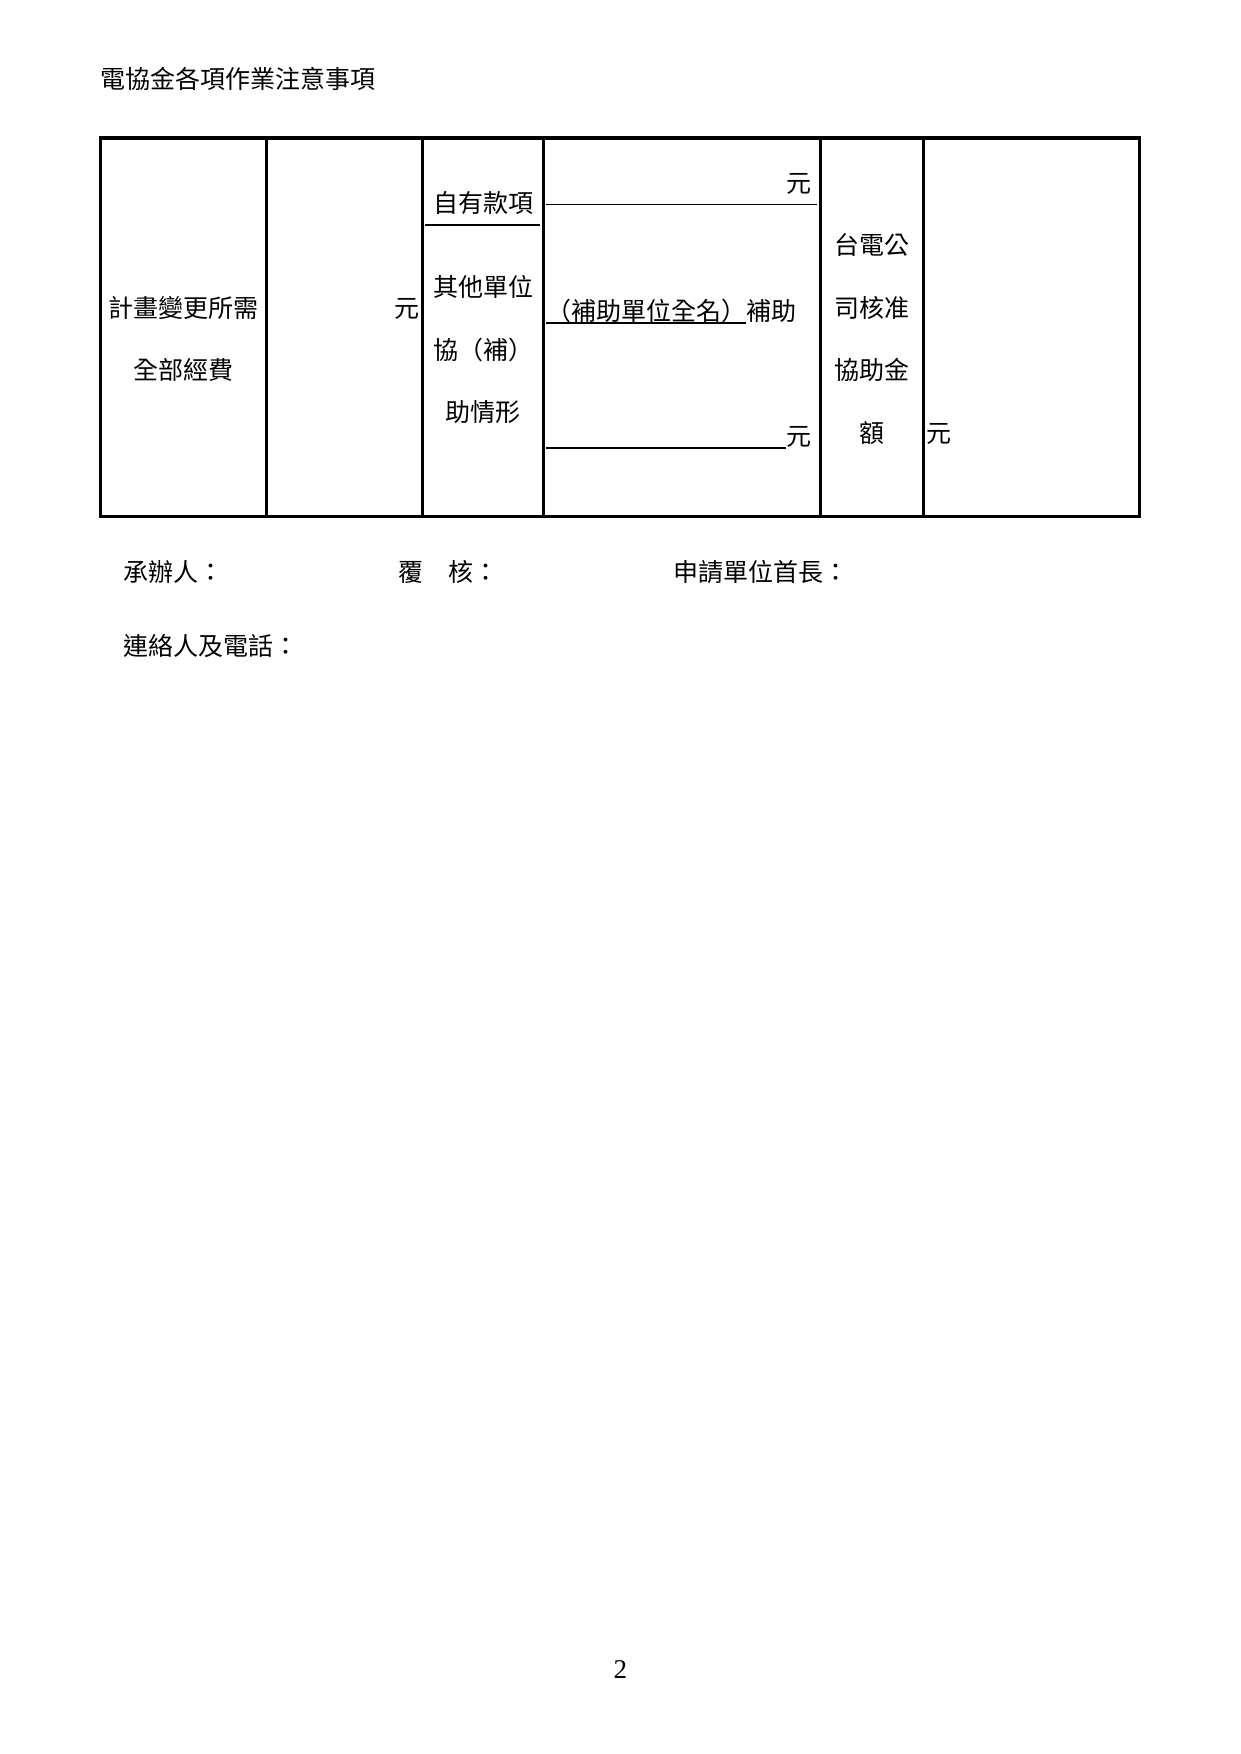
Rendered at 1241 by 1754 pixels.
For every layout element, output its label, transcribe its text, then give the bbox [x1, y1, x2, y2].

table_cell 元 （補助單位全名）補助 元 [545, 140, 819, 514]
table_cell 台電公司核准協助金額 [822, 140, 922, 514]
table_cell 元 [925, 140, 1138, 514]
text 連絡人及電話： [98, 603, 1140, 665]
table_cell 元 [268, 140, 421, 514]
table_cell 計畫變更所需全部經費 [102, 140, 265, 514]
text 承辦人： 覆 核： 申請單位首長： [98, 529, 1140, 591]
table_cell 自有款項 其他單位 協（補）助情形 [424, 140, 542, 514]
